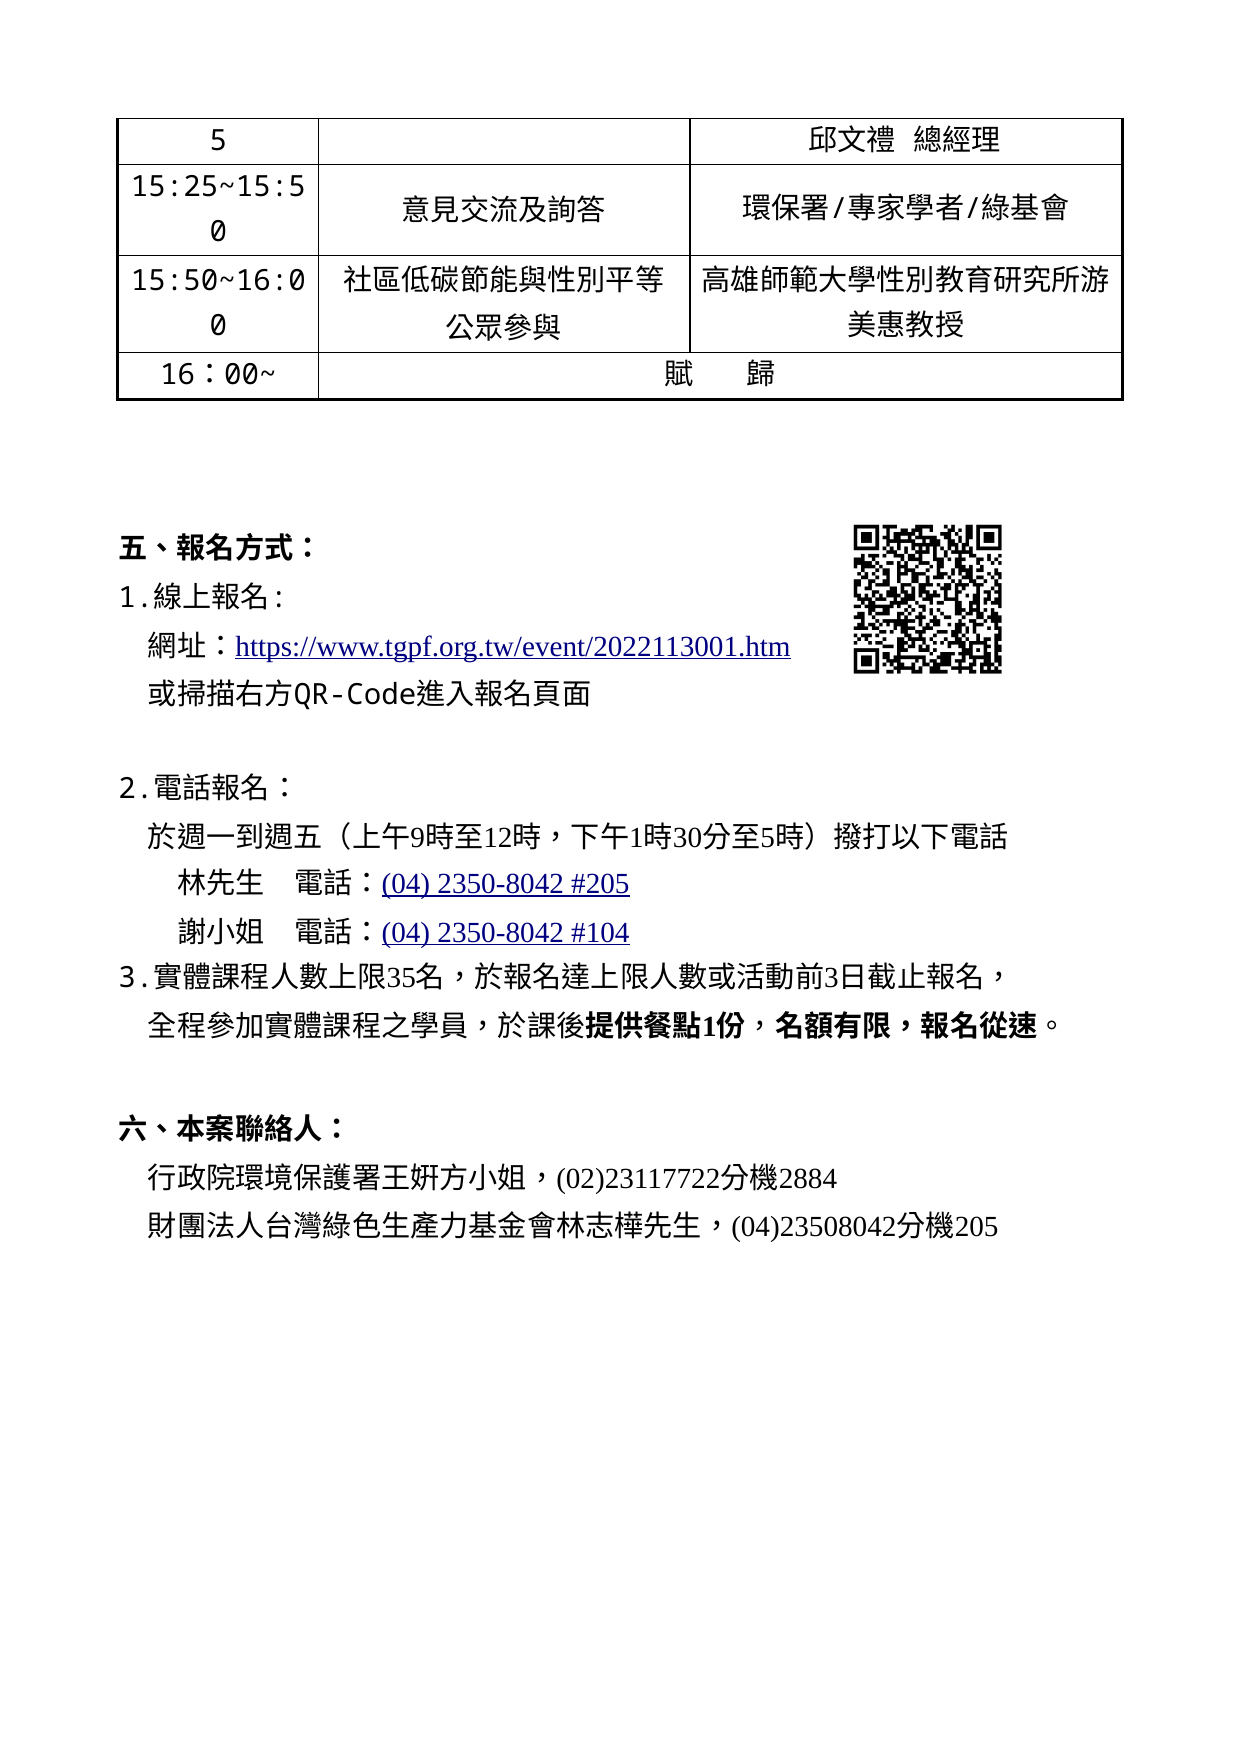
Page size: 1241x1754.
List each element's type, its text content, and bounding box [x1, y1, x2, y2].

text 1.線上報名: [118, 573, 850, 616]
table_cell 高雄師範大學性別教育研究所游美惠教授 [691, 256, 1121, 352]
table_cell 賦 歸 [319, 353, 1121, 398]
text 2.電話報名： [118, 765, 1122, 807]
table_cell 環保署/專家學者/綠基會 [691, 165, 1121, 255]
text [1005, 622, 1122, 664]
list 六、本案聯絡人： [118, 1106, 1122, 1148]
text 網址：https://www.tgpf.org.tw/event/2022113001.htm [148, 622, 850, 664]
table_cell 5 [119, 119, 318, 164]
text 林先生 電話：(04) 2350-8042 #205 [177, 862, 1122, 902]
text 全程參加實體課程之學員，於課後提供餐點1份，名額有限，報名從速。 [148, 1002, 1122, 1044]
text 或掃描右方QR-Code進入報名頁面 [148, 671, 1122, 713]
table_cell 意見交流及詢答 [319, 165, 689, 255]
table_cell 邱文禮 總經理 [691, 119, 1121, 164]
table_cell [319, 119, 689, 164]
table_cell 15:50~16:00 [119, 256, 318, 352]
text 財團法人台灣綠色生產力基金會林志樺先生，(04)23508042分機205 [148, 1203, 1122, 1245]
picture [850, 521, 1005, 677]
table_cell 社區低碳節能與性別平等公眾參與 [319, 256, 689, 352]
text 於週一到週五（上午9時至12時，下午1時30分至5時）撥打以下電話 [148, 814, 1122, 856]
text 謝小姐 電話：(04) 2350-8042 #104 [177, 908, 1122, 950]
table_cell 16：00~ [119, 353, 318, 398]
list [1005, 525, 1122, 567]
text [1005, 573, 1122, 616]
text 行政院環境保護署王姸方小姐，(02)23117722分機2884 [148, 1154, 1122, 1196]
table_cell 15:25~15:50 [119, 165, 318, 255]
text 3.實體課程人數上限35名，於報名達上限人數或活動前3日截止報名， [118, 957, 1122, 996]
list 五、報名方式： [118, 525, 850, 567]
